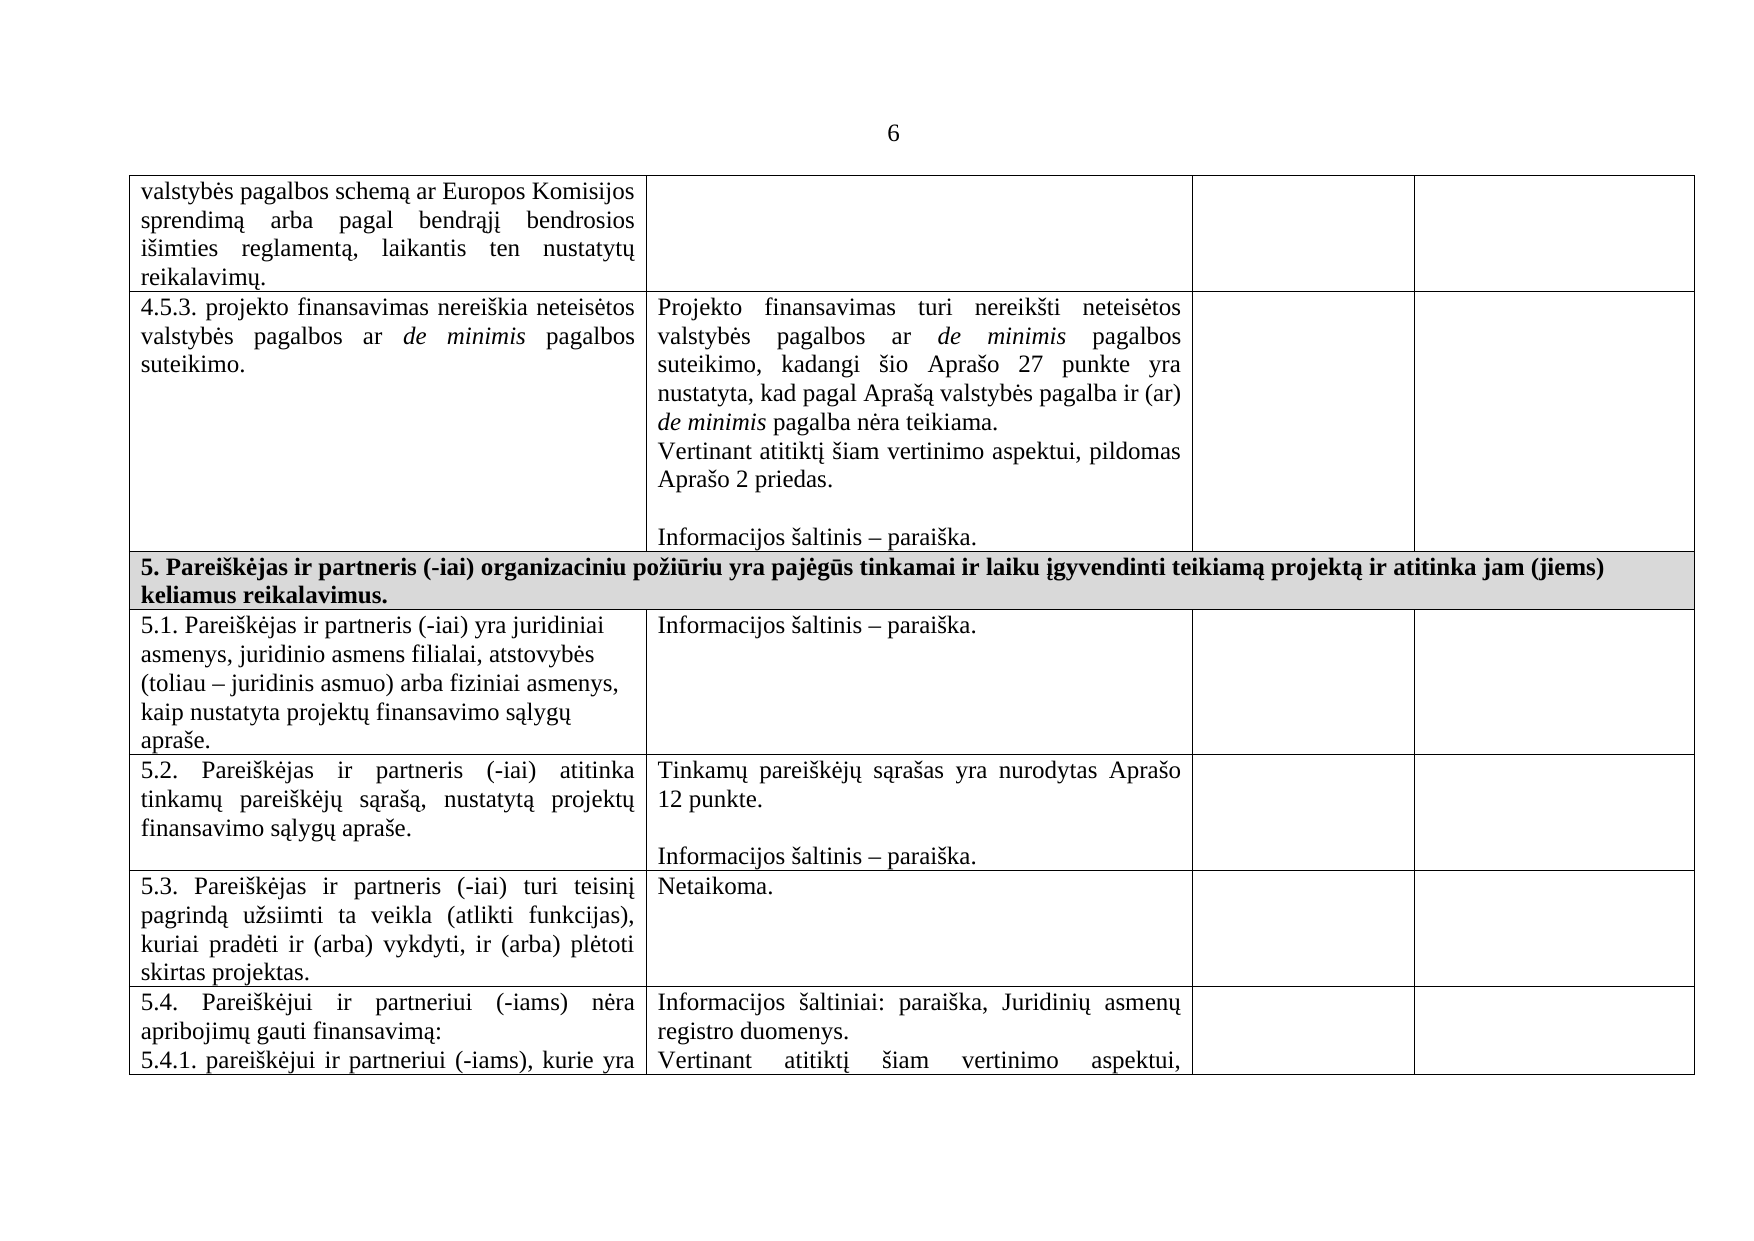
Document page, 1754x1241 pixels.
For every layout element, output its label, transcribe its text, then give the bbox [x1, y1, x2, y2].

table_cell [1193, 755, 1414, 870]
table_cell [1415, 987, 1694, 1073]
table_cell Tinkamų pareiškėjų sąrašas yra nurodytas Aprašo 12 punkte. Informacijos šaltinis – paraiška. [647, 755, 1192, 870]
table_cell [1415, 292, 1694, 551]
table_cell [1193, 987, 1414, 1073]
table_cell Netaikoma. [647, 871, 1192, 986]
table_cell [1193, 610, 1414, 754]
table_cell [647, 176, 1192, 291]
table_cell 4.5.3. projekto finansavimas nereiškia neteisėtos valstybės pagalbos ar de minimis pagalbos suteikimo. [130, 292, 646, 551]
table_cell [1415, 755, 1694, 870]
table_cell 5. Pareiškėjas ir partneris (-iai) organizaciniu požiūriu yra pajėgūs tinkamai ir laiku įgyvendinti teikiamą projektą ir atitinka jam (jiems) keliamus reikalavimus. [130, 552, 1694, 609]
table_cell Projekto finansavimas turi nereikšti neteisėtos valstybės pagalbos ar de minimis pagalbos suteikimo, kadangi šio Aprašo 27 punkte yra nustatyta, kad pagal Aprašą valstybės pagalba ir (ar) de minimis pagalba nėra teikiama. Vertinant atitiktį šiam vertinimo aspektui, pildomas Aprašo 2 priedas. Informacijos šaltinis – paraiška. [647, 292, 1192, 551]
table_cell 5.3. Pareiškėjas ir partneris (-iai) turi teisinį pagrindą užsiimti ta veikla (atlikti funkcijas), kuriai pradėti ir (arba) vykdyti, ir (arba) plėtoti skirtas projektas. [130, 871, 646, 986]
table_cell Informacijos šaltinis – paraiška. [647, 610, 1192, 754]
table_cell Informacijos šaltiniai: paraiška, Juridinių asmenų registro duomenys. Vertinant atitiktį šiam vertinimo aspektui, [647, 987, 1192, 1073]
table_cell valstybės pagalbos schemą ar Europos Komisijos sprendimą arba pagal bendrąjį bendrosios išimties reglamentą, laikantis ten nustatytų reikalavimų. [130, 176, 646, 291]
table_cell 5.2. Pareiškėjas ir partneris (-iai) atitinka tinkamų pareiškėjų sąrašą, nustatytą projektų finansavimo sąlygų apraše. [130, 755, 646, 870]
table_cell [1193, 871, 1414, 986]
table_cell [1415, 871, 1694, 986]
table_cell [1193, 176, 1414, 291]
table_cell [1415, 176, 1694, 291]
table_cell [1193, 292, 1414, 551]
table_cell 5.1. Pareiškėjas ir partneris (-iai) yra juridiniai asmenys, juridinio asmens filialai, atstovybės (toliau – juridinis asmuo) arba fiziniai asmenys, kaip nustatyta projektų finansavimo sąlygų apraše. [130, 610, 646, 754]
table_cell 5.4. Pareiškėjui ir partneriui (-iams) nėra apribojimų gauti finansavimą: 5.4.1. pareiškėjui ir partneriui (-iams), kurie yra [130, 987, 646, 1073]
table_cell [1415, 610, 1694, 754]
